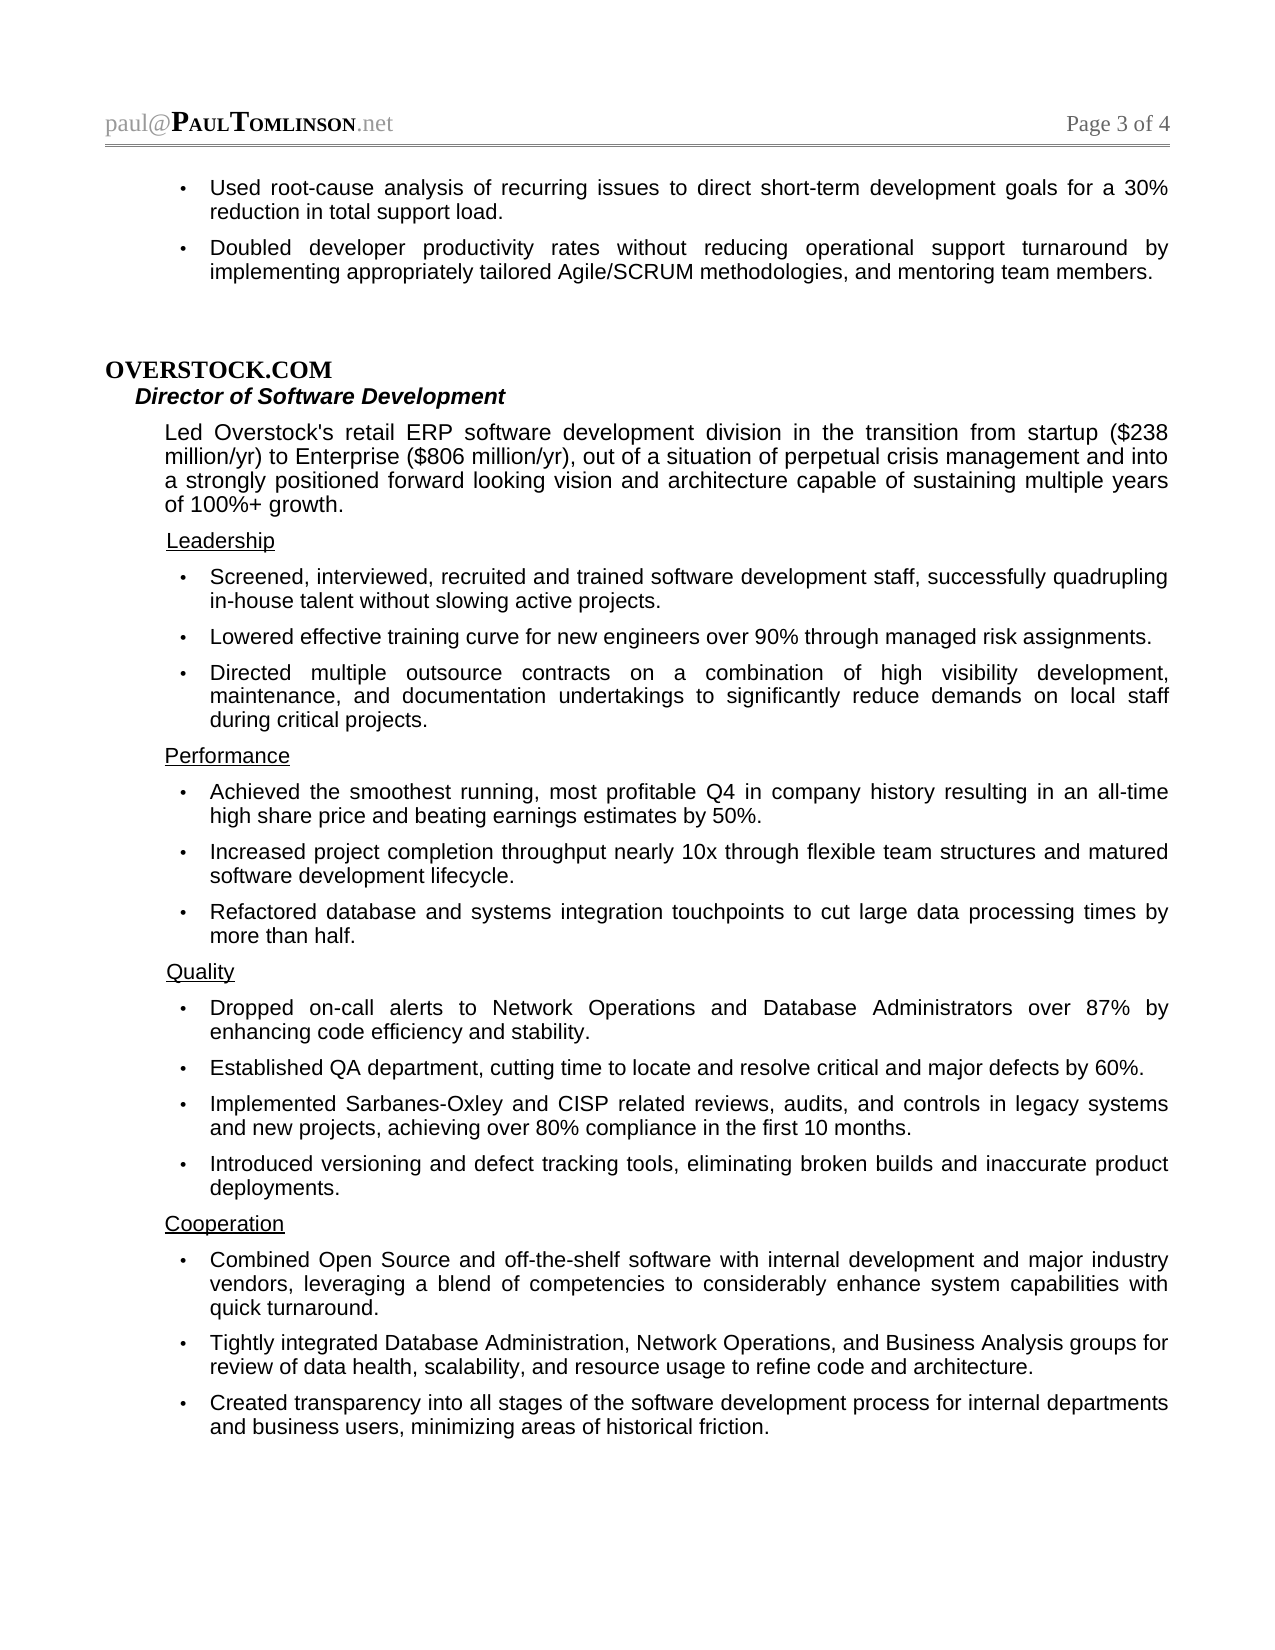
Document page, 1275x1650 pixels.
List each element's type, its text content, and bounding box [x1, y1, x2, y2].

list Directed multiple outsource contracts on a combination of high visibility development, maintenance, and documentation undertakings to significantly reduce demands on local staff during critical projects. [180, 661, 1170, 733]
list Implemented Sarbanes-Oxley and CISP related reviews, audits, and controls in legacy systems and new projects, achieving over 80% compliance in the first 10 months. [180, 1092, 1170, 1140]
text Performance [164, 745, 1170, 769]
list Created transparency into all stages of the software development process for internal departments and business users, minimizing areas of historical friction. [180, 1392, 1170, 1439]
list Introduced versioning and defect tracking tools, eliminating broken builds and inaccurate product deployments. [180, 1152, 1170, 1200]
list Used root-cause analysis of recurring issues to direct short-term development goals for a 30% reduction in total support load. [180, 176, 1170, 224]
list Lowered effective training curve for new engineers over 90% through managed risk assignments. [180, 625, 1170, 649]
list Screened, interviewed, recruited and trained software development staff, successfully quadrupling in-house talent without slowing active projects. [180, 565, 1170, 613]
text Quality [166, 960, 1170, 984]
list Combined Open Source and off-the-shelf software with internal development and major industry vendors, leveraging a blend of competencies to considerably enhance system capabilities with quick turnaround. [180, 1248, 1170, 1320]
text Director of Software Development [135, 384, 1170, 409]
list Established QA department, cutting time to locate and resolve critical and major defects by 60%. [180, 1056, 1170, 1080]
list Dropped on-call alerts to Network Operations and Database Administrators over 87% by enhancing code efficiency and stability. [180, 996, 1170, 1044]
list Refactored database and systems integration touchpoints to cut large data processing times by more than half. [180, 900, 1170, 948]
text Led Overstock's retail ERP software development division in the transition from startup ($238 million/yr) to Enterprise ($806 million/yr), out of a situation of perpetual crisis management and into a strongly positioned forward looking vision and architecture capable of sustaining multiple years of 100%+ growth. [164, 421, 1170, 517]
text Cooperation [164, 1212, 1170, 1236]
list Tightly integrated Database Administration, Network Operations, and Business Analysis groups for review of data health, scalability, and resource usage to refine code and architecture. [180, 1332, 1170, 1379]
list Increased project completion throughput nearly 10x through flexible team structures and matured software development lifecycle. [180, 841, 1170, 888]
list Achieved the smoothest running, most profitable Q4 in company history resulting in an all-time high share price and beating earnings estimates by 50%. [180, 781, 1170, 828]
list Doubled developer productivity rates without reducing operational support turnaround by implementing appropriately tailored Agile/SCRUM methodologies, and mentoring team members. [180, 236, 1170, 284]
text Leadership [166, 529, 1170, 553]
text OVERSTOCK.COM [105, 356, 1170, 384]
